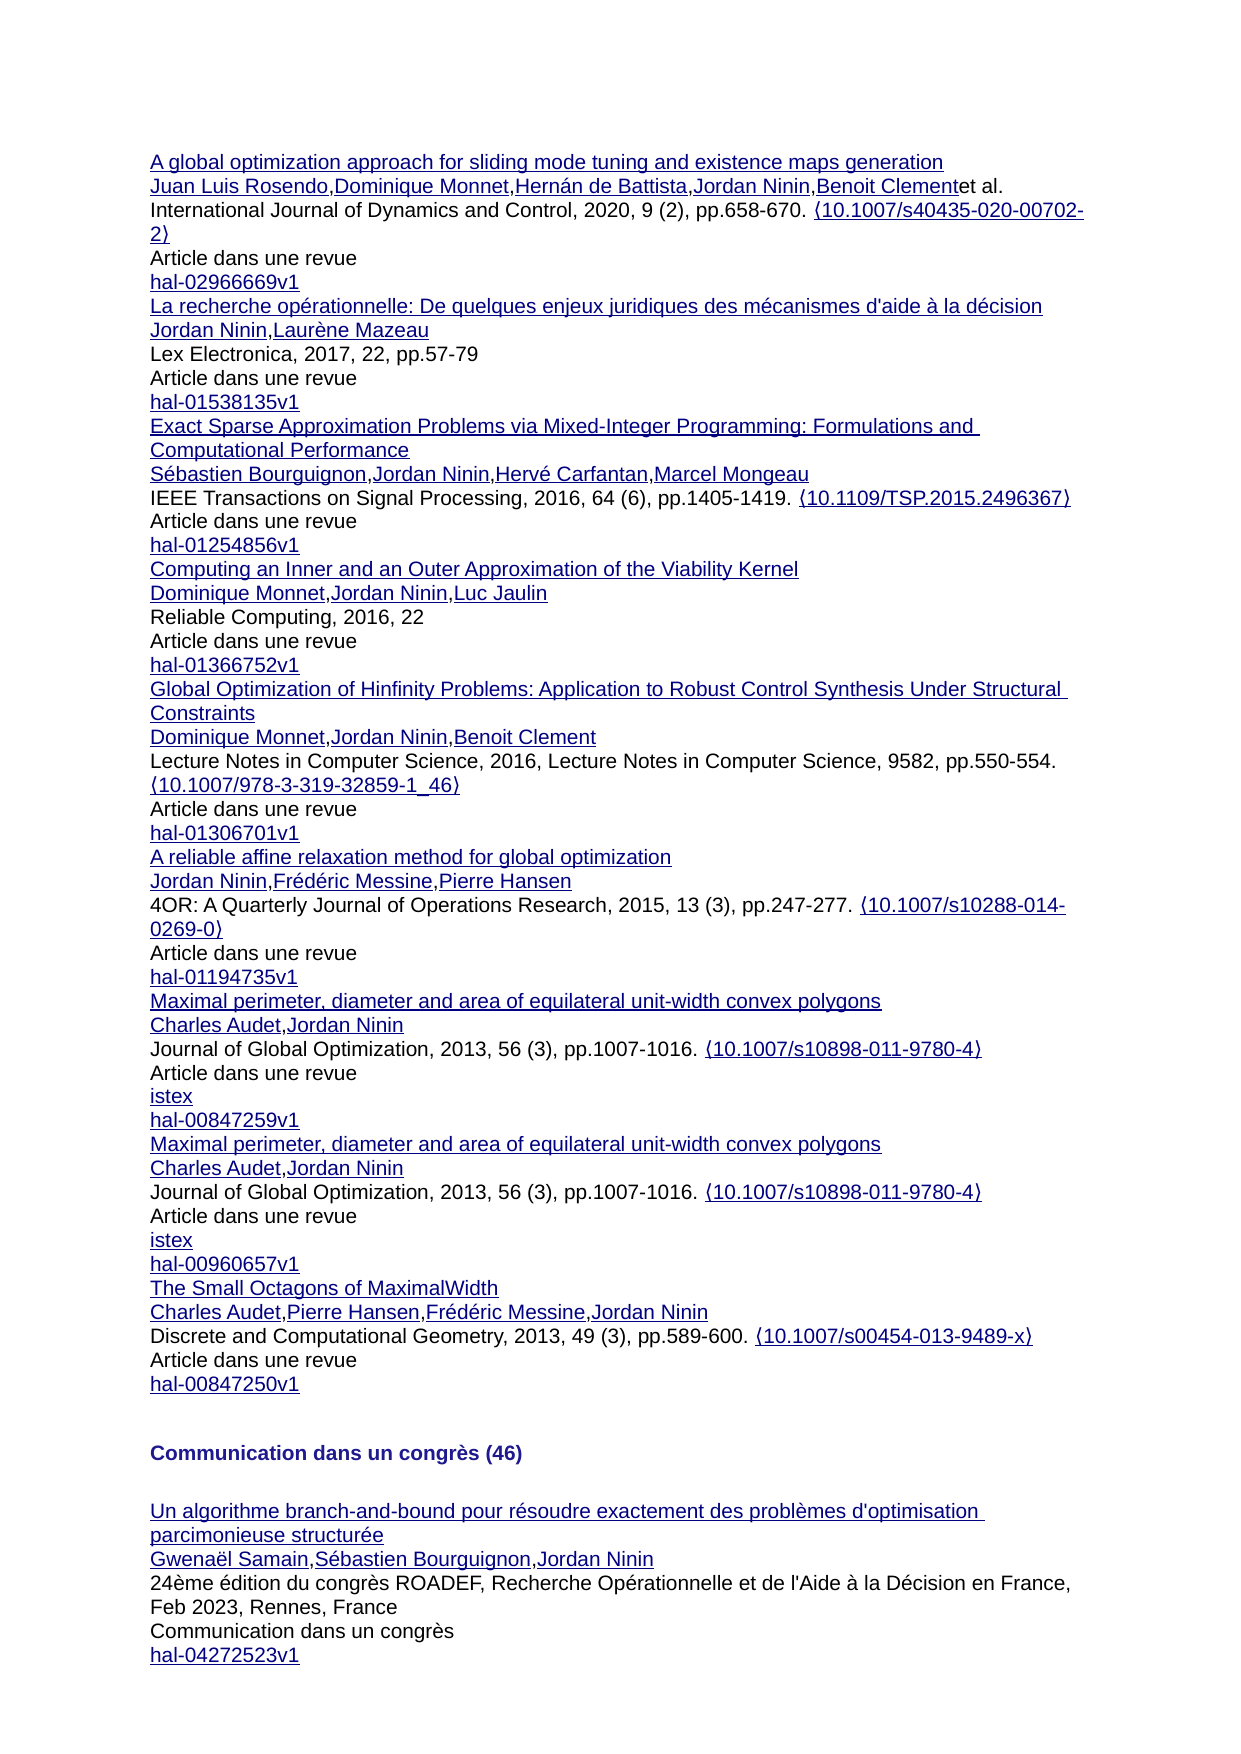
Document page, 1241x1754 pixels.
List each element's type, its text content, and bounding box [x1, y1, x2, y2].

table_header Un algorithme branch-and-bound pour résoudre exactement des problèmes d'optimisation parcimonieuse structurée Gwenaël Samain,Sébastien Bourguignon,Jordan Ninin 24ème édition du congrès ROADEF, Recherche Opérationnelle et de l'Aide à la Décision en France, Feb 2023, Rennes, France Communication dans un congrès hal-04272523v1 [150, 1499, 1090, 1667]
table_cell Maximal perimeter, diameter and area of equilateral unit-width convex polygons Charles Audet,Jordan Ninin Journal of Global Optimization, 2013, 56 (3), pp.1007-1016. ⟨10.1007/s10898-011-9780-4⟩ Article dans une revue istex hal-00960657v1 [150, 1132, 1090, 1276]
table_cell A reliable affine relaxation method for global optimization Jordan Ninin,Frédéric Messine,Pierre Hansen 4OR: A Quarterly Journal of Operations Research, 2015, 13 (3), pp.247-277. ⟨10.1007/s10288-014-0269-0⟩ Article dans une revue hal-01194735v1 [150, 845, 1090, 988]
table_cell Computing an Inner and an Outer Approximation of the Viability Kernel Dominique Monnet,Jordan Ninin,Luc Jaulin Reliable Computing, 2016, 22 Article dans une revue hal-01366752v1 [150, 557, 1090, 677]
table_cell Exact Sparse Approximation Problems via Mixed-Integer Programming: Formulations and Computational Performance Sébastien Bourguignon,Jordan Ninin,Hervé Carfantan,Marcel Mongeau IEEE Transactions on Signal Processing, 2016, 64 (6), pp.1405-1419. ⟨10.1109/TSP.2015.2496367⟩ Article dans une revue hal-01254856v1 [150, 414, 1090, 557]
table_cell Maximal perimeter, diameter and area of equilateral unit-width convex polygons Charles Audet,Jordan Ninin Journal of Global Optimization, 2013, 56 (3), pp.1007-1016. ⟨10.1007/s10898-011-9780-4⟩ Article dans une revue istex hal-00847259v1 [150, 989, 1090, 1132]
table_cell Global Optimization of Hinfinity Problems: Application to Robust Control Synthesis Under Structural Constraints Dominique Monnet,Jordan Ninin,Benoit Clement Lecture Notes in Computer Science, 2016, Lecture Notes in Computer Science, 9582, pp.550-554. ⟨10.1007/978-3-319-32859-1_46⟩ Article dans une revue hal-01306701v1 [150, 677, 1090, 845]
subtitle Communication dans un congrès (46) [150, 1441, 1090, 1464]
table_cell La recherche opérationnelle: De quelques enjeux juridiques des mécanismes d'aide à la décision Jordan Ninin,Laurène Mazeau Lex Electronica, 2017, 22, pp.57-79 Article dans une revue hal-01538135v1 [150, 294, 1090, 413]
table_cell The Small Octagons of MaximalWidth Charles Audet,Pierre Hansen,Frédéric Messine,Jordan Ninin Discrete and Computational Geometry, 2013, 49 (3), pp.589-600. ⟨10.1007/s00454-013-9489-x⟩ Article dans une revue hal-00847250v1 [150, 1276, 1090, 1396]
table_cell A global optimization approach for sliding mode tuning and existence maps generation Juan Luis Rosendo,Dominique Monnet,Hernán de Battista,Jordan Ninin,Benoit Clementet al. International Journal of Dynamics and Control, 2020, 9 (2), pp.658-670. ⟨10.1007/s40435-020-00702-2⟩ Article dans une revue hal-02966669v1 [150, 150, 1090, 294]
